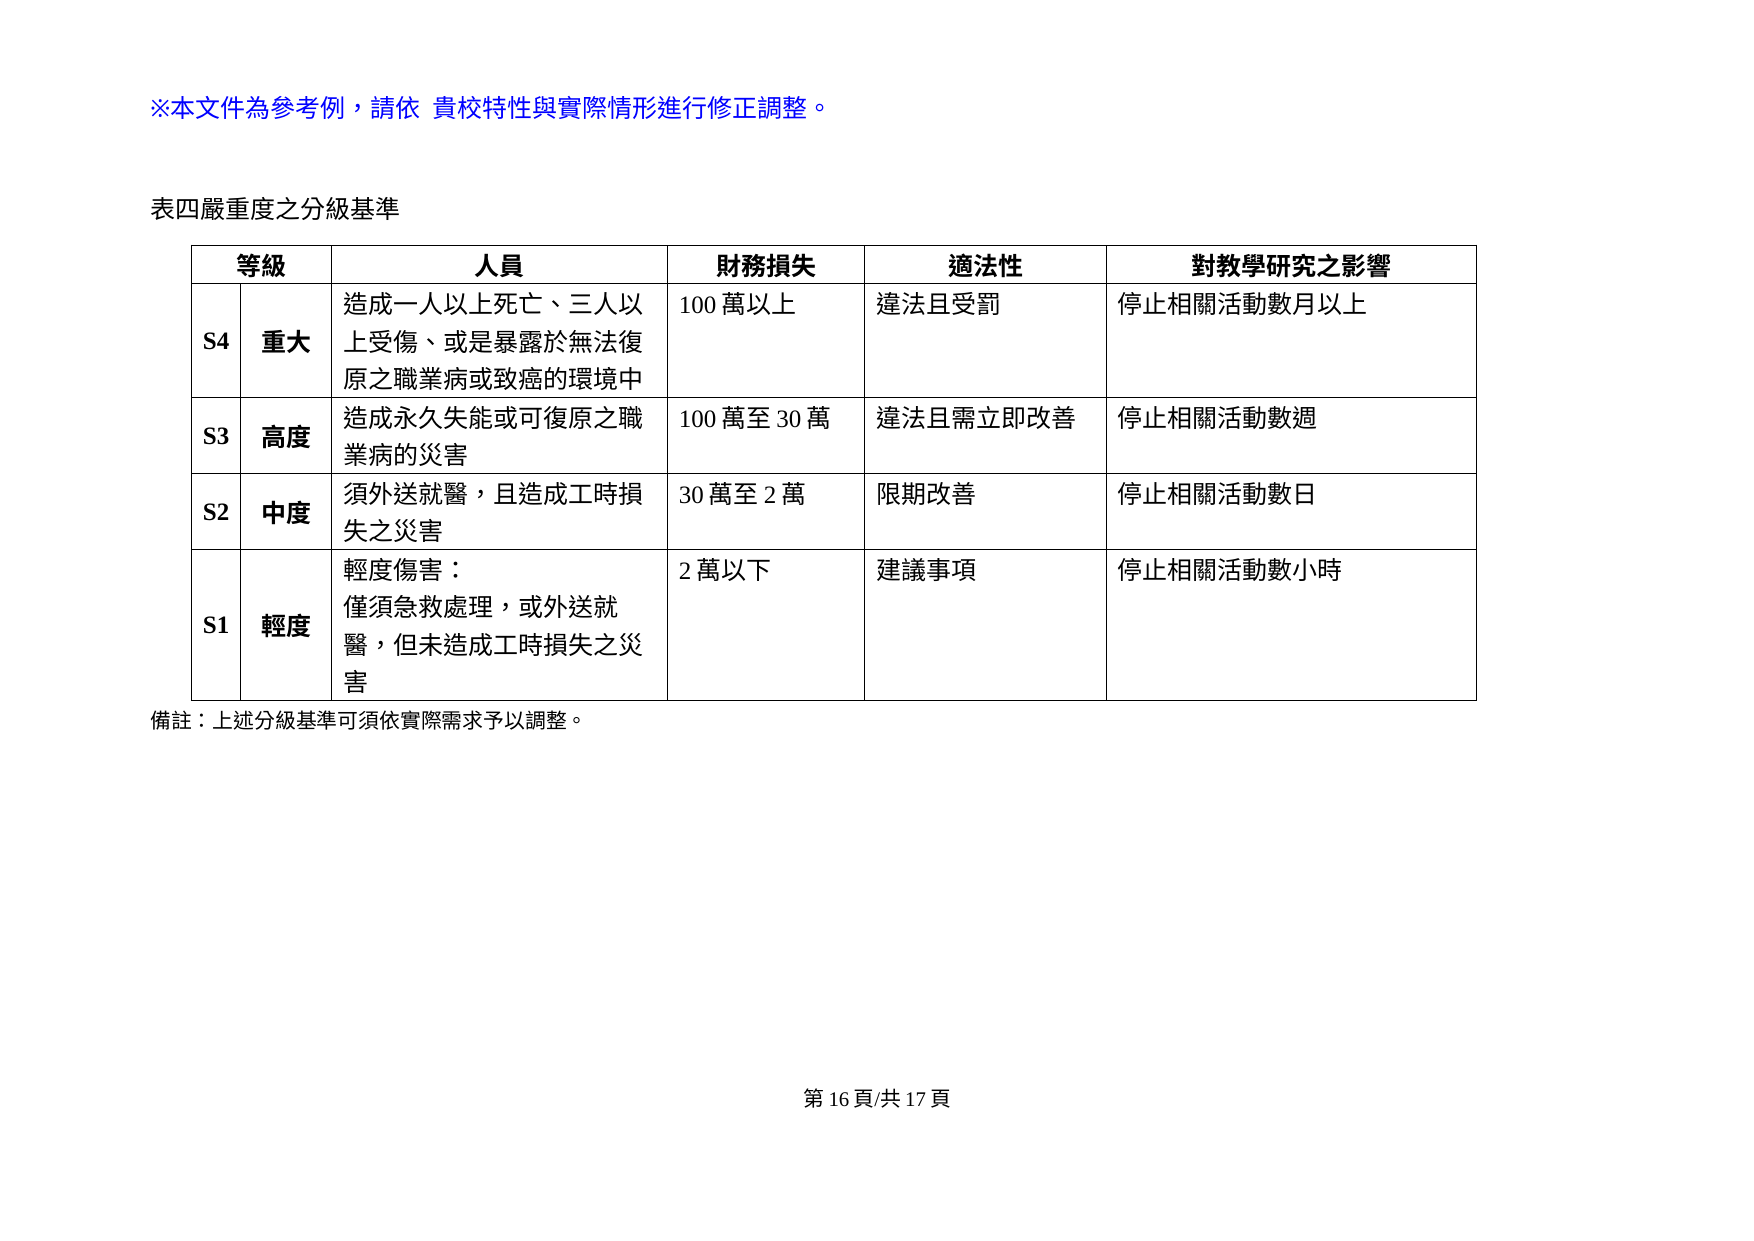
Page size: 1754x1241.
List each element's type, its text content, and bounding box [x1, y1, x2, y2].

text 表四嚴重度之分級基準 [150, 189, 1604, 226]
table_cell S1 [192, 550, 240, 700]
table_header 對教學研究之影響 [1107, 246, 1476, 283]
table_cell 100萬以上 [668, 284, 864, 397]
table_cell 限期改善 [865, 474, 1106, 549]
table_cell 重大 [241, 284, 331, 397]
table_cell 100萬至30萬 [668, 398, 864, 473]
table_cell 輕度 [241, 550, 331, 700]
table_cell 停止相關活動數日 [1107, 474, 1476, 549]
table_cell 違法且受罰 [865, 284, 1106, 397]
table_cell S2 [192, 474, 240, 549]
table_cell 造成永久失能或可復原之職業病的災害 [332, 398, 667, 473]
table_cell 中度 [241, 474, 331, 549]
table_cell 停止相關活動數週 [1107, 398, 1476, 473]
table_cell 違法且需立即改善 [865, 398, 1106, 473]
table_header 財務損失 [668, 246, 864, 283]
table_cell 造成一人以上死亡、三人以上受傷、或是暴露於無法復原之職業病或致癌的環境中 [332, 284, 667, 397]
table_header 適法性 [865, 246, 1106, 283]
table_cell S4 [192, 284, 240, 397]
text 備註：上述分級基準可須依實際需求予以調整。 [150, 701, 1604, 738]
table_cell 停止相關活動數小時 [1107, 550, 1476, 700]
table_cell 建議事項 [865, 550, 1106, 700]
table_cell S3 [192, 398, 240, 473]
table_cell 2萬以下 [668, 550, 864, 700]
table_cell 高度 [241, 398, 331, 473]
table_header 人員 [332, 246, 667, 283]
table_cell 輕度傷害： 僅須急救處理，或外送就醫，但未造成工時損失之災害 [332, 550, 667, 700]
table_header 等級 [192, 246, 331, 283]
table_cell 須外送就醫，且造成工時損失之災害 [332, 474, 667, 549]
table_cell 30萬至2萬 [668, 474, 864, 549]
table_cell 停止相關活動數月以上 [1107, 284, 1476, 397]
